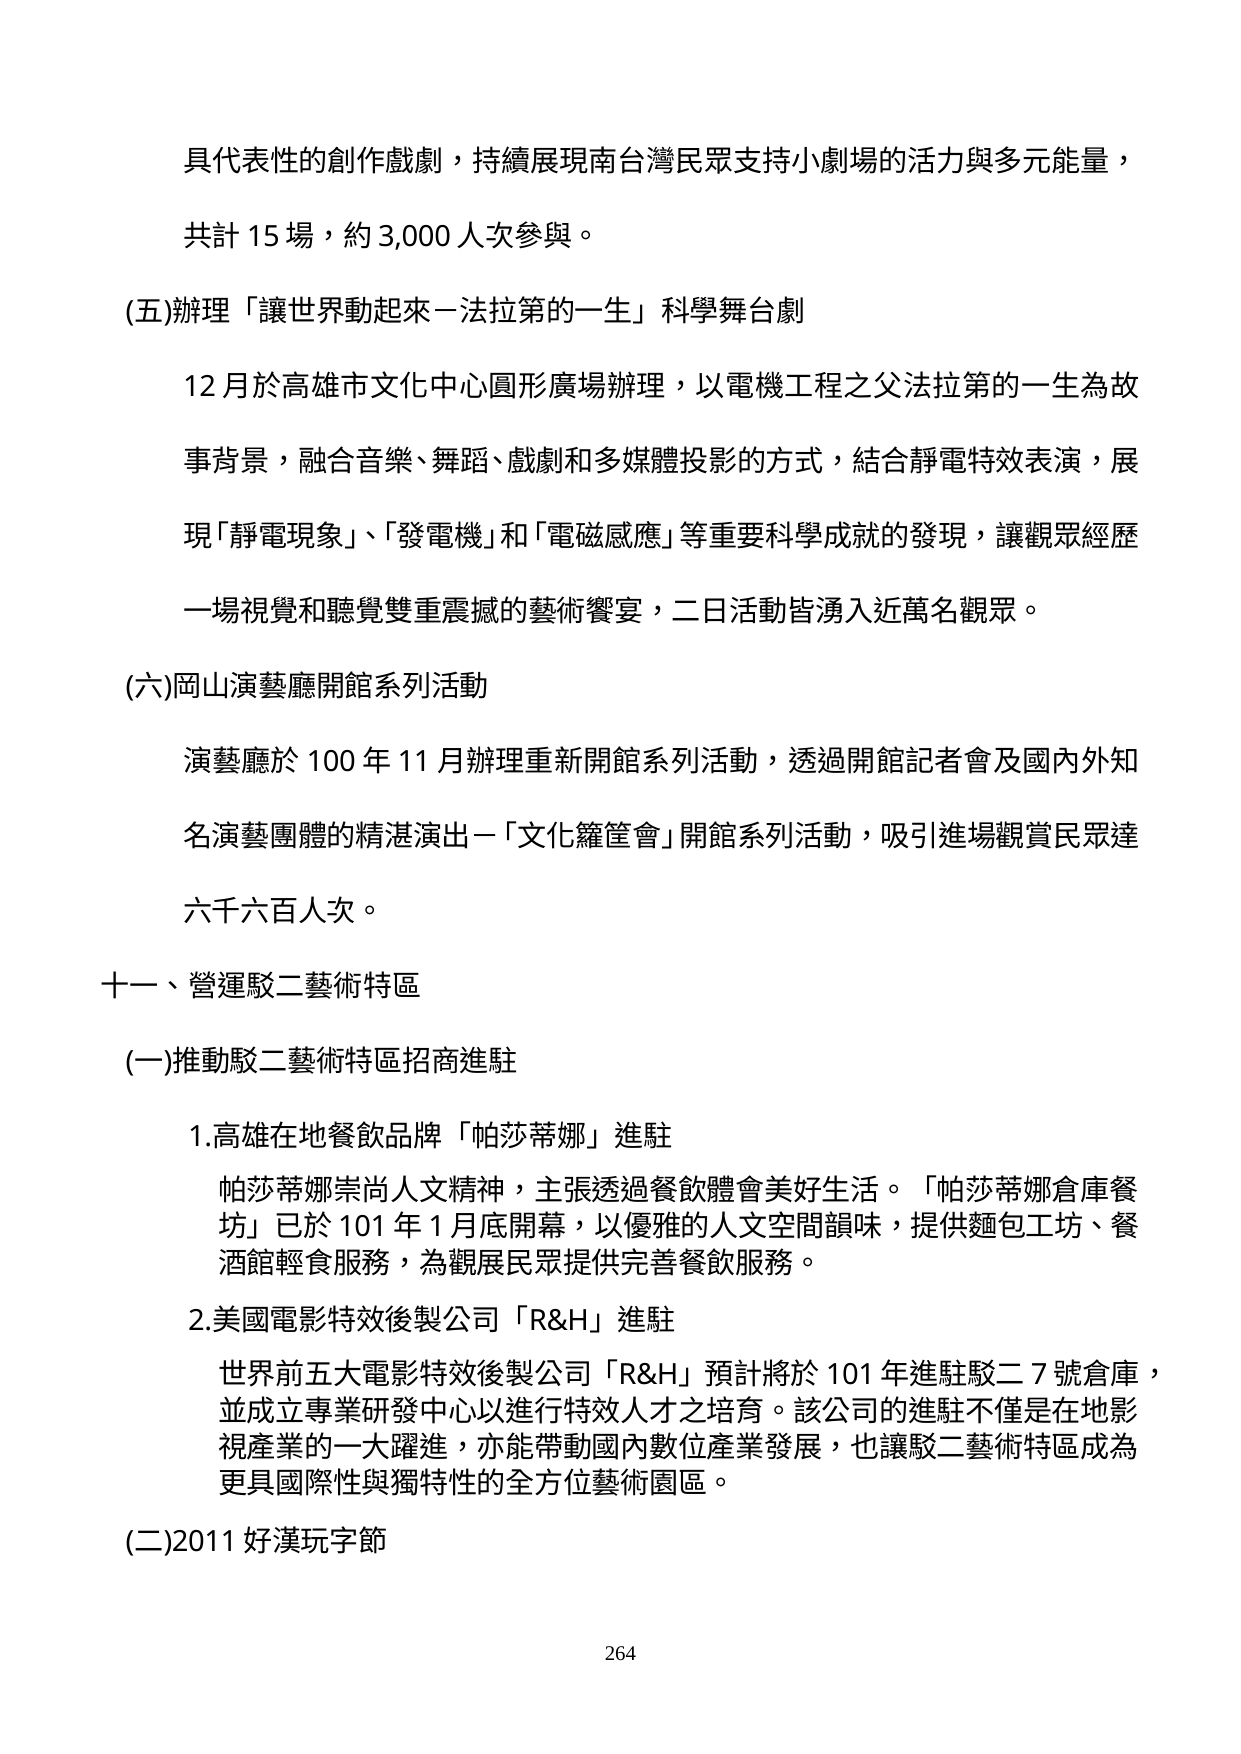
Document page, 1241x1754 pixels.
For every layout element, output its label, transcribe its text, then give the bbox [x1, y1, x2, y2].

text 帕莎蒂娜崇尚人文精神，主張透過餐飲體會美好生活。「帕莎蒂娜倉庫餐坊」已於101年1月底開幕，以優雅的人文空間韻味，提供麵包工坊、餐酒館輕食服務，為觀展民眾提供完善餐飲服務。 [218, 1171, 1140, 1280]
text (六)岡山演藝廳開館系列活動 [125, 646, 1140, 721]
text 2.美國電影特效後製公司「R&H」進駐 [188, 1280, 1140, 1355]
text 12月於高雄市文化中心圓形廣場辦理，以電機工程之父法拉第的一生為故事背景，融合音樂、舞蹈、戲劇和多媒體投影的方式，結合靜電特效表演，展現「靜電現象」、「發電機」和「電磁感應」等重要科學成就的發現，讓觀眾經歷一場視覺和聽覺雙重震撼的藝術饗宴，二日活動皆湧入近萬名觀眾。 [183, 346, 1140, 646]
text 具代表性的創作戲劇，持續展現南台灣民眾支持小劇場的活力與多元能量，共計15場，約3,000人次參與。 [183, 121, 1140, 271]
text 1.高雄在地餐飲品牌「帕莎蒂娜」進駐 [188, 1096, 1140, 1171]
text (一)推動駁二藝術特區招商進駐 [125, 1021, 1140, 1096]
text 世界前五大電影特效後製公司「R&H」預計將於101年進駐駁二7號倉庫，並成立專業研發中心以進行特效人才之培育。該公司的進駐不僅是在地影視產業的一大躍進，亦能帶動國內數位產業發展，也讓駁二藝術特區成為更具國際性與獨特性的全方位藝術園區。 [218, 1355, 1140, 1501]
text 十一、營運駁二藝術特區 [100, 946, 1140, 1021]
text (二)2011好漢玩字節 [125, 1501, 1140, 1576]
text 演藝廳於100年11月辦理重新開館系列活動，透過開館記者會及國內外知名演藝團體的精湛演出－「文化籮筐會」開館系列活動，吸引進場觀賞民眾達六千六百人次。 [183, 721, 1140, 946]
text (五)辦理「讓世界動起來－法拉第的一生」科學舞台劇 [125, 271, 1140, 346]
